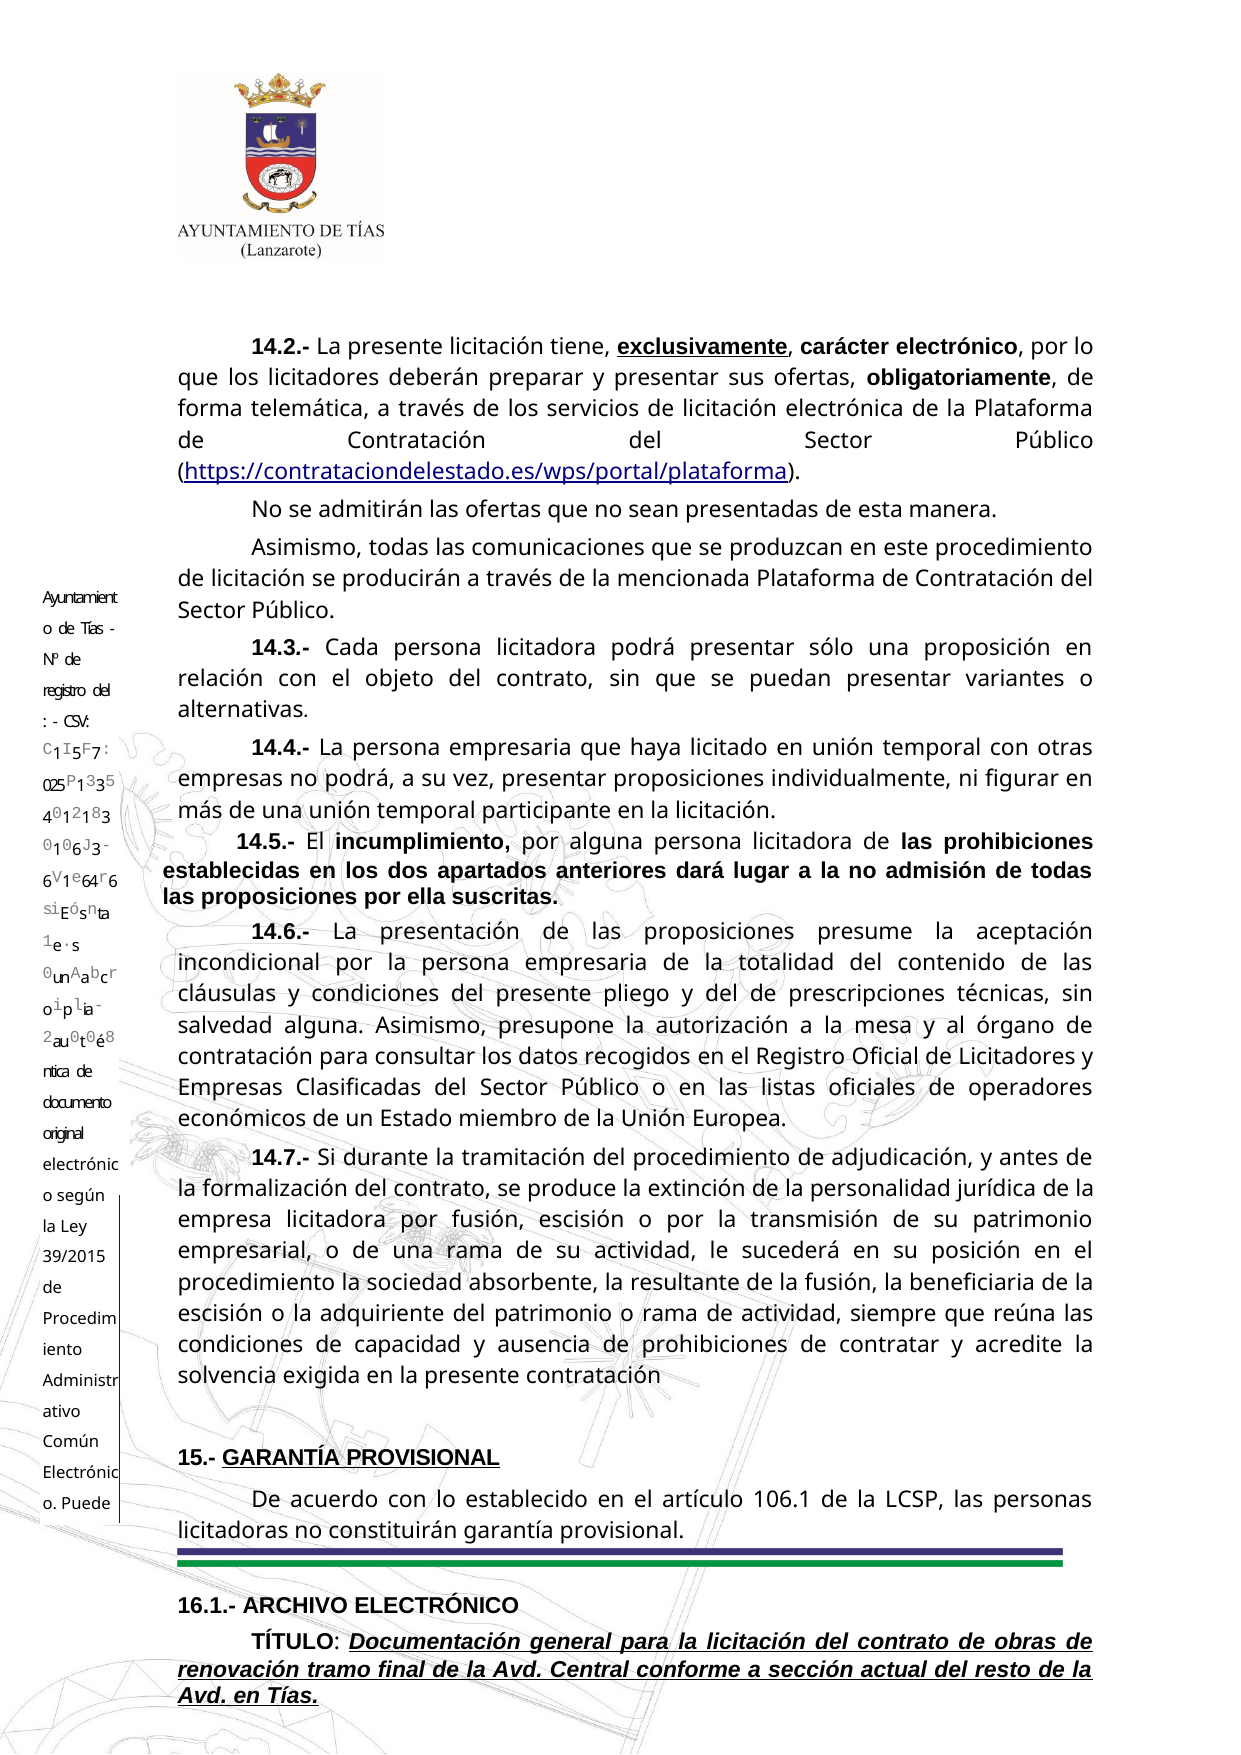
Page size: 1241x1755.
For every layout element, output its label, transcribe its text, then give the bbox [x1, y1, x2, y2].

text De acuerdo con lo establecido en el artículo 106.1 de la LCSP, las personas licitadoras no constituirán garantía provisional. [995, 1483, 1093, 1546]
text 14.7.- Si durante la tramitación del procedimiento de adjudicación, y antes de la formalización del contrato, se produce la extinción de la personalidad jurídica de la empresa licitadora por fusión, escisión o por la transmisión de su patrimonio empresarial, o de una rama de su actividad, le sucederá en su posición en el procedimiento la sociedad absorbente, la resultante de la fusión, la beneficiaria de la escisión o la adquiriente del patrimonio o rama de actividad, siempre que reúna las condiciones de capacidad y ausencia de prohibiciones de contratar y acredite la solvencia exigida en la presente contratación [995, 1141, 1094, 1391]
text Asimismo, todas las comunicaciones que se produzcan en este procedimiento de licitación se producirán a través de la mencionada Plataforma de Contratación del Sector Público. [177, 530, 1094, 625]
text No se admitirán las ofertas que no sean presentadas de esta manera. [251, 493, 1108, 524]
text 14.6.- La presentación de las proposiciones presume la aceptación incondicional por la persona empresaria de la totalidad del contenido de las cláusulas y condiciones del presente pliego y del de prescripciones técnicas, sin salvedad alguna. Asimismo, presupone la autorización a la mesa y al órgano de contratación para consultar los datos recogidos en el Registro Oficial de Licitadores y Empresas Clasificadas del Sector Público o en las listas oficiales de operadores económicos de un Estado miembro de la Unión Europea. [995, 915, 1094, 1134]
text Ayuntamiento de Tías - Nº de registro del : - CSV: C1I5F7:025P133540121830106J3-6V1e64r6siEósnta 1e.s 0unAabcroiplia-2au0t0é8ntica de documento original electrónico según la Ley 39/2015 de Procedimiento Administrativo Común Electrónico. Puede comprobar su autenticidad en: [42, 586, 119, 1525]
subtitle 16.1.- ARCHIVO ELECTRÓNICO [995, 1592, 1108, 1619]
text 14.2.- La presente licitación tiene, exclusivamente, carácter electrónico, por lo que los licitadores deberán preparar y presentar sus ofertas, obligatoriamente, de forma telemática, a través de los servicios de licitación electrónica de la Plataforma de Contratación del Sector Público (https://contrataciondelestado.es/wps/portal/plataforma). [177, 330, 1094, 486]
text 14.3.- Cada persona licitadora podrá presentar sólo una proposición en relación con el objeto del contrato, sin que se puedan presentar variantes o alternativas. [177, 631, 1093, 724]
text 14.4.- La persona empresaria que haya licitado en unión temporal con otras empresas no podrá, a su vez, presentar proposiciones individualmente, ni figurar en más de una unión temporal participante en la licitación. [995, 731, 1093, 825]
subtitle 15.- GARANTÍA PROVISIONAL [995, 1444, 1108, 1470]
subtitle 14.5.- El incumplimiento, por alguna persona licitadora de las prohibiciones establecidas en los dos apartados anteriores dará lugar a la no admisión de todas las proposiciones por ella suscritas. [995, 825, 1093, 909]
